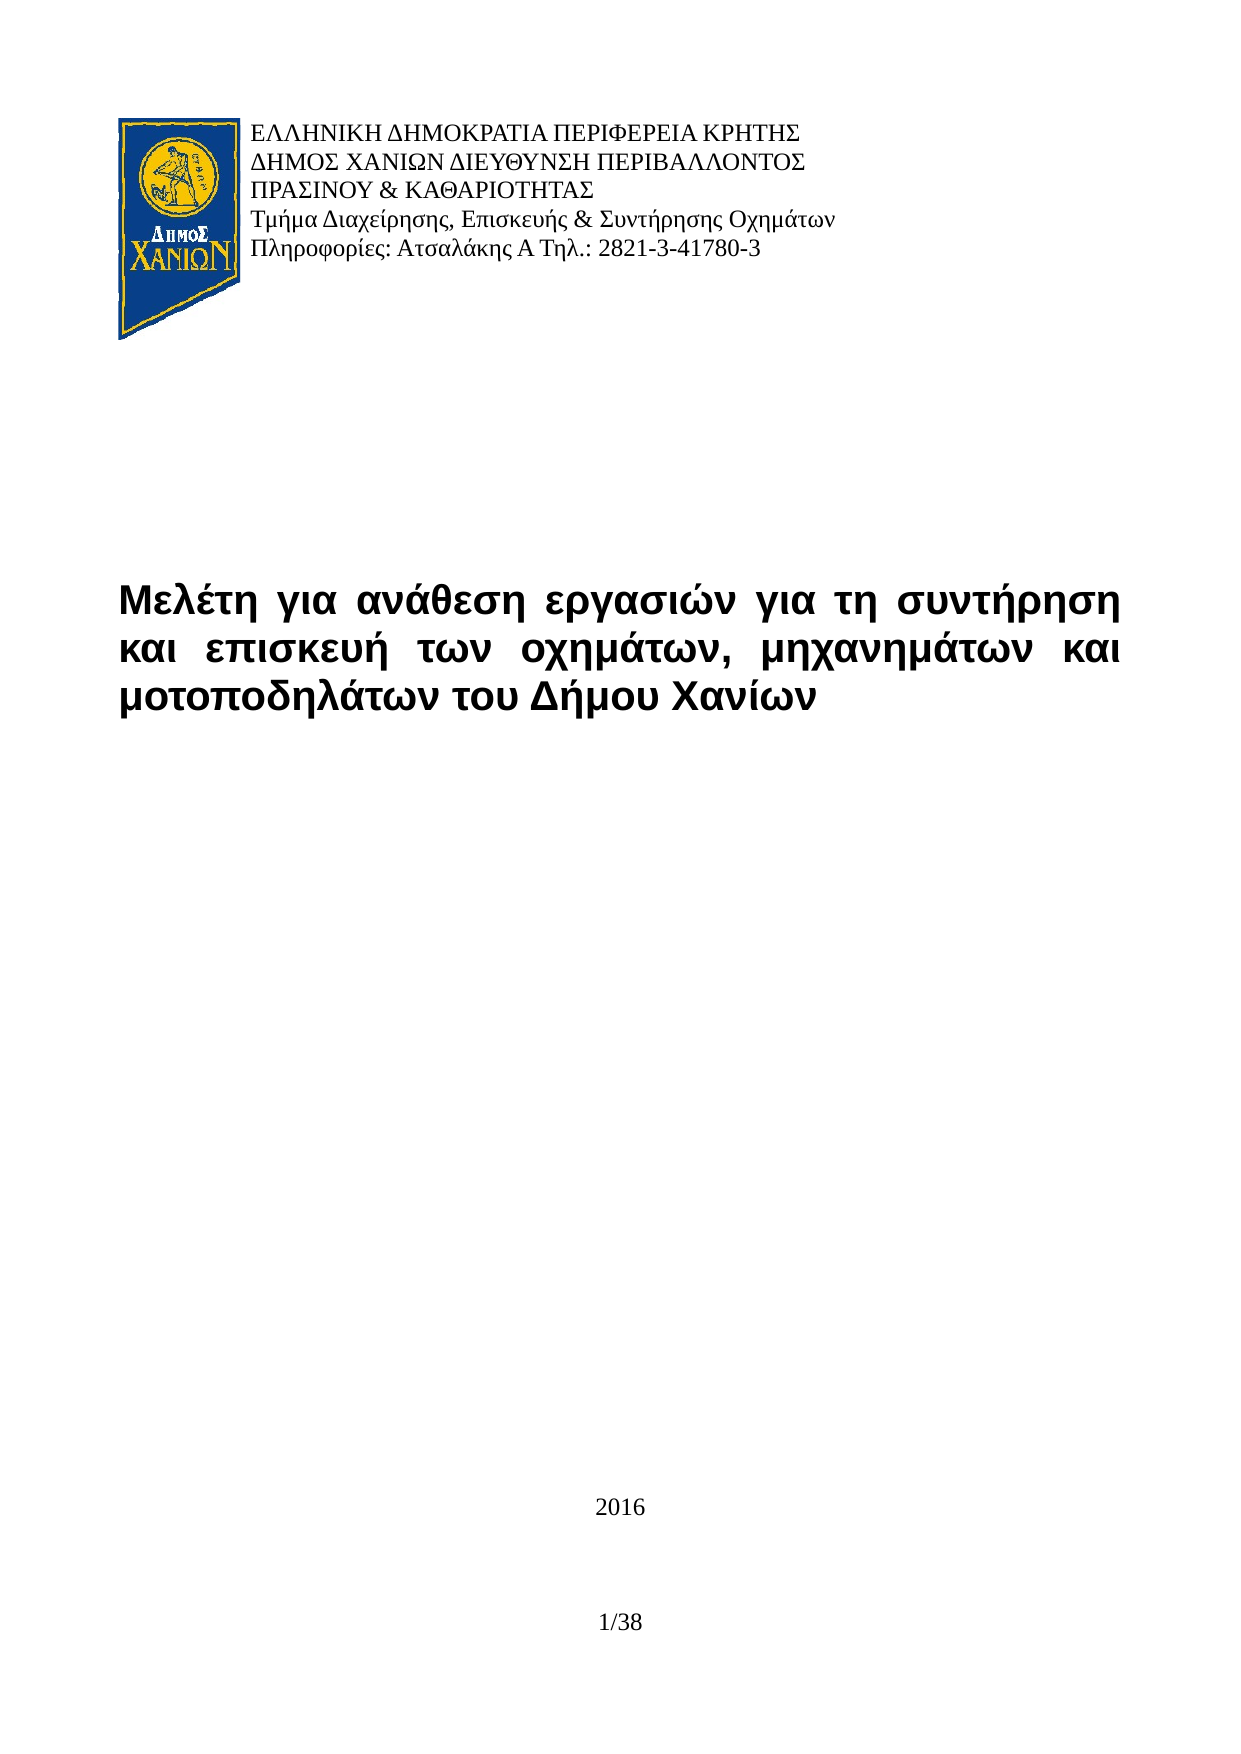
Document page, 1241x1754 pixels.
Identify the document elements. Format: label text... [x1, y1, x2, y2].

text 2016 [118, 1492, 1122, 1520]
table_header ΕΛΛΗΝΙΚΗ ΔΗΜΟΚΡΑΤΙΑ ΠΕΡΙΦΕΡΕΙΑ ΚΡΗΤΗΣ ΔΗΜΟΣ ΧΑΝΙΩΝ ΔΙΕΥΘΥΝΣΗ ΠΕΡΙΒΑΛΛΟΝΤΟΣ ΠΡΑΣΙΝΟΥ & ΚΑΘΑΡΙΟΤΗΤΑΣ Τμήμα Διαχείρησης, Επισκευής & Συντήρησης Οχημάτων Πληροφορίες: Ατσαλάκης Α Τηλ.: 2821-3-41780-3 [250, 118, 921, 369]
table_header [118, 118, 250, 369]
picture [118, 118, 241, 340]
title Μελέτη για ανάθεση εργασιών για τη συντήρηση και επισκευή των οχημάτων, μηχανημάτων και μοτοποδηλάτων του Δήμου Χανίων [118, 576, 1122, 719]
table_header [921, 118, 1104, 369]
